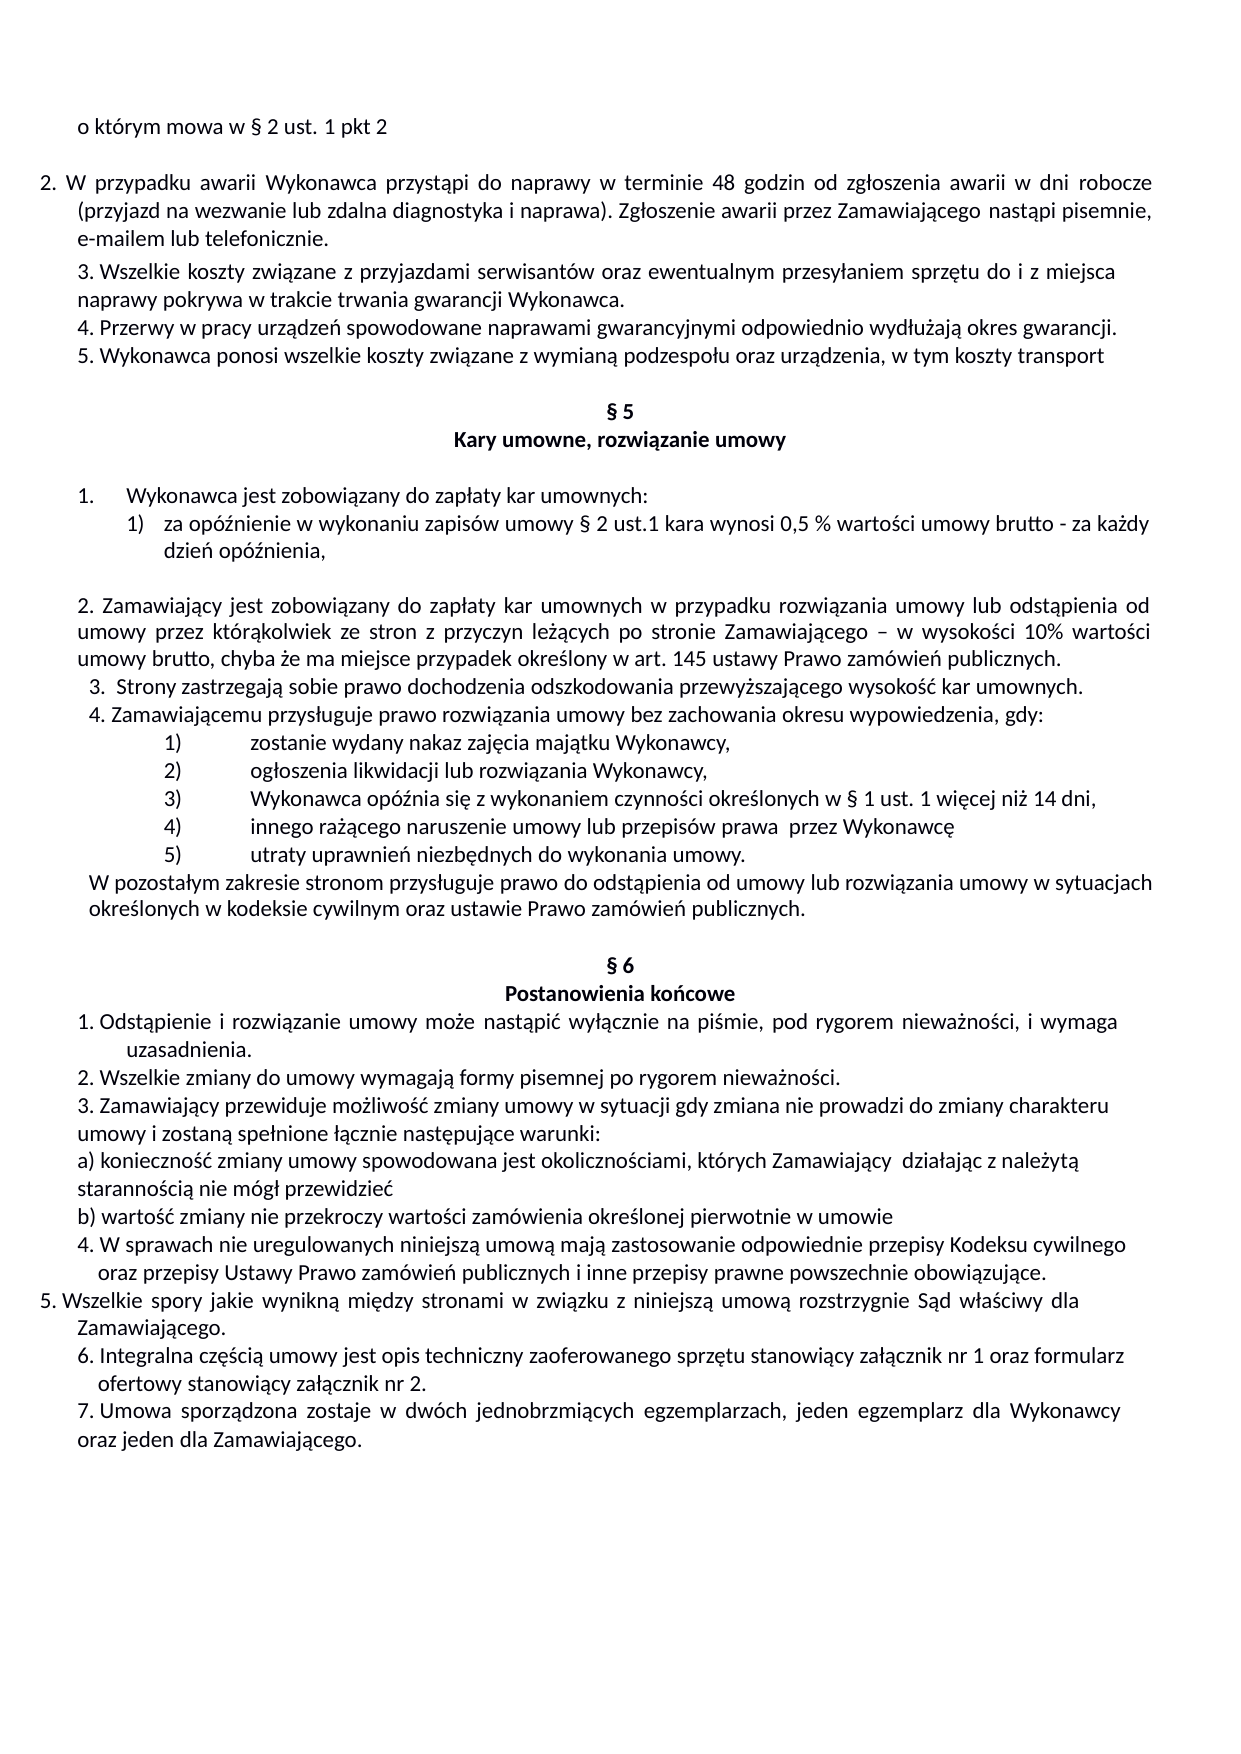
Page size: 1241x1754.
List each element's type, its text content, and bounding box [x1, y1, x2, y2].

text § 6 [77, 951, 1163, 979]
list innego rażącego naruszenie umowy lub przepisów prawa przez Wykonawcę [163, 812, 1163, 840]
list utraty uprawnień niezbędnych do wykonania umowy. [163, 840, 1163, 868]
text o którym mowa w § 2 ust. 1 pkt 2 [77, 112, 1163, 140]
list Wykonawca jest zobowiązany do zapłaty kar umownych: [77, 482, 1163, 509]
text ofertowy stanowiący załącznik nr 2. [77, 1369, 1163, 1397]
text uzasadnienia. [126, 1035, 1163, 1063]
list ogłoszenia likwidacji lub rozwiązania Wykonawcy, [163, 756, 1163, 784]
list 2. Zamawiający jest zobowiązany do zapłaty kar umownych w przypadku rozwiązania umowy lub odstąpienia od umowy przez którąkolwiek ze stron z przyczyn leżących po stronie Zamawiającego – w wysokości 10% wartości umowy brutto, chyba że ma miejsce przypadek określony w art. 145 ustawy Prawo zamówień publicznych. [77, 592, 1152, 672]
list 5. Wykonawca ponosi wszelkie koszty związane z wymianą podzespołu oraz urządzenia, w tym koszty transport [77, 341, 1163, 369]
text Postanowienia końcowe [412, 979, 828, 1007]
list Strony zastrzegają sobie prawo dochodzenia odszkodowania przewyższającego wysokość kar umownych. [88, 672, 1163, 700]
list 7. Umowa sporządzona zostaje w dwóch jednobrzmiących egzemplarzach, jeden egzemplarz dla Wykonawcy [77, 1397, 1163, 1424]
text W pozostałym zakresie stronom przysługuje prawo do odstąpienia od umowy lub rozwiązania umowy w sytuacjach określonych w kodeksie cywilnym oraz ustawie Prawo zamówień publicznych. [88, 869, 1163, 923]
text oraz przepisy Ustawy Prawo zamówień publicznych i inne przepisy prawne powszechnie obowiązujące. [77, 1258, 1163, 1286]
list 4. W sprawach nie uregulowanych niniejszą umową mają zastosowanie odpowiednie przepisy Kodeksu cywilnego [77, 1230, 1163, 1258]
list 3. Wszelkie koszty związane z przyjazdami serwisantów oraz ewentualnym przesyłaniem sprzętu do i z miejsca [77, 257, 1163, 285]
list 2. Wszelkie zmiany do umowy wymagają formy pisemnej po rygorem nieważności. [77, 1063, 1163, 1091]
list 4. Przerwy w pracy urządzeń spowodowane naprawami gwarancyjnymi odpowiednio wydłużają okres gwarancji. [77, 313, 1163, 341]
list Wykonawca opóźnia się z wykonaniem czynności określonych w § 1 ust. 1 więcej niż 14 dni, [163, 784, 1163, 812]
list 2. W przypadku awarii Wykonawca przystąpi do naprawy w terminie 48 godzin od zgłoszenia awarii w dni robocze (przyjazd na wezwanie lub zdalna diagnostyka i naprawa). Zgłoszenie awarii przez Zamawiającego nastąpi pisemnie, e-mailem lub telefonicznie. [39, 168, 1152, 252]
list 3. Zamawiający przewiduje możliwość zmiany umowy w sytuacji gdy zmiana nie prowadzi do zmiany charakteru umowy i zostaną spełnione łącznie następujące warunki: a) konieczność zmiany umowy spowodowana jest okolicznościami, których Zamawiający działając z należytą starannością nie mógł przewidzieć b) wartość zmiany nie przekroczy wartości zamówienia określonej pierwotnie w umowie [77, 1091, 1163, 1230]
text Kary umowne, rozwiązanie umowy [412, 425, 828, 453]
text naprawy pokrywa w trakcie trwania gwarancji Wykonawca. [77, 285, 1163, 313]
list Zamawiającemu przysługuje prawo rozwiązania umowy bez zachowania okresu wypowiedzenia, gdy: [88, 700, 1163, 728]
list 5. Wszelkie spory jakie wynikną między stronami w związku z niniejszą umową rozstrzygnie Sąd właściwy dla Zamawiającego. [39, 1287, 1151, 1341]
text oraz jeden dla Zamawiającego. [77, 1425, 1163, 1453]
text § 5 [77, 397, 1163, 425]
list zostanie wydany nakaz zajęcia majątku Wykonawcy, [163, 728, 1163, 756]
list za opóźnienie w wykonaniu zapisów umowy § 2 ust.1 kara wynosi 0,5 % wartości umowy brutto - za każdy dzień opóźnienia, [126, 510, 1152, 564]
list 1. Odstąpienie i rozwiązanie umowy może nastąpić wyłącznie na piśmie, pod rygorem nieważności, i wymaga [77, 1007, 1163, 1035]
list 6. Integralna częścią umowy jest opis techniczny zaoferowanego sprzętu stanowiący załącznik nr 1 oraz formularz [77, 1341, 1163, 1369]
